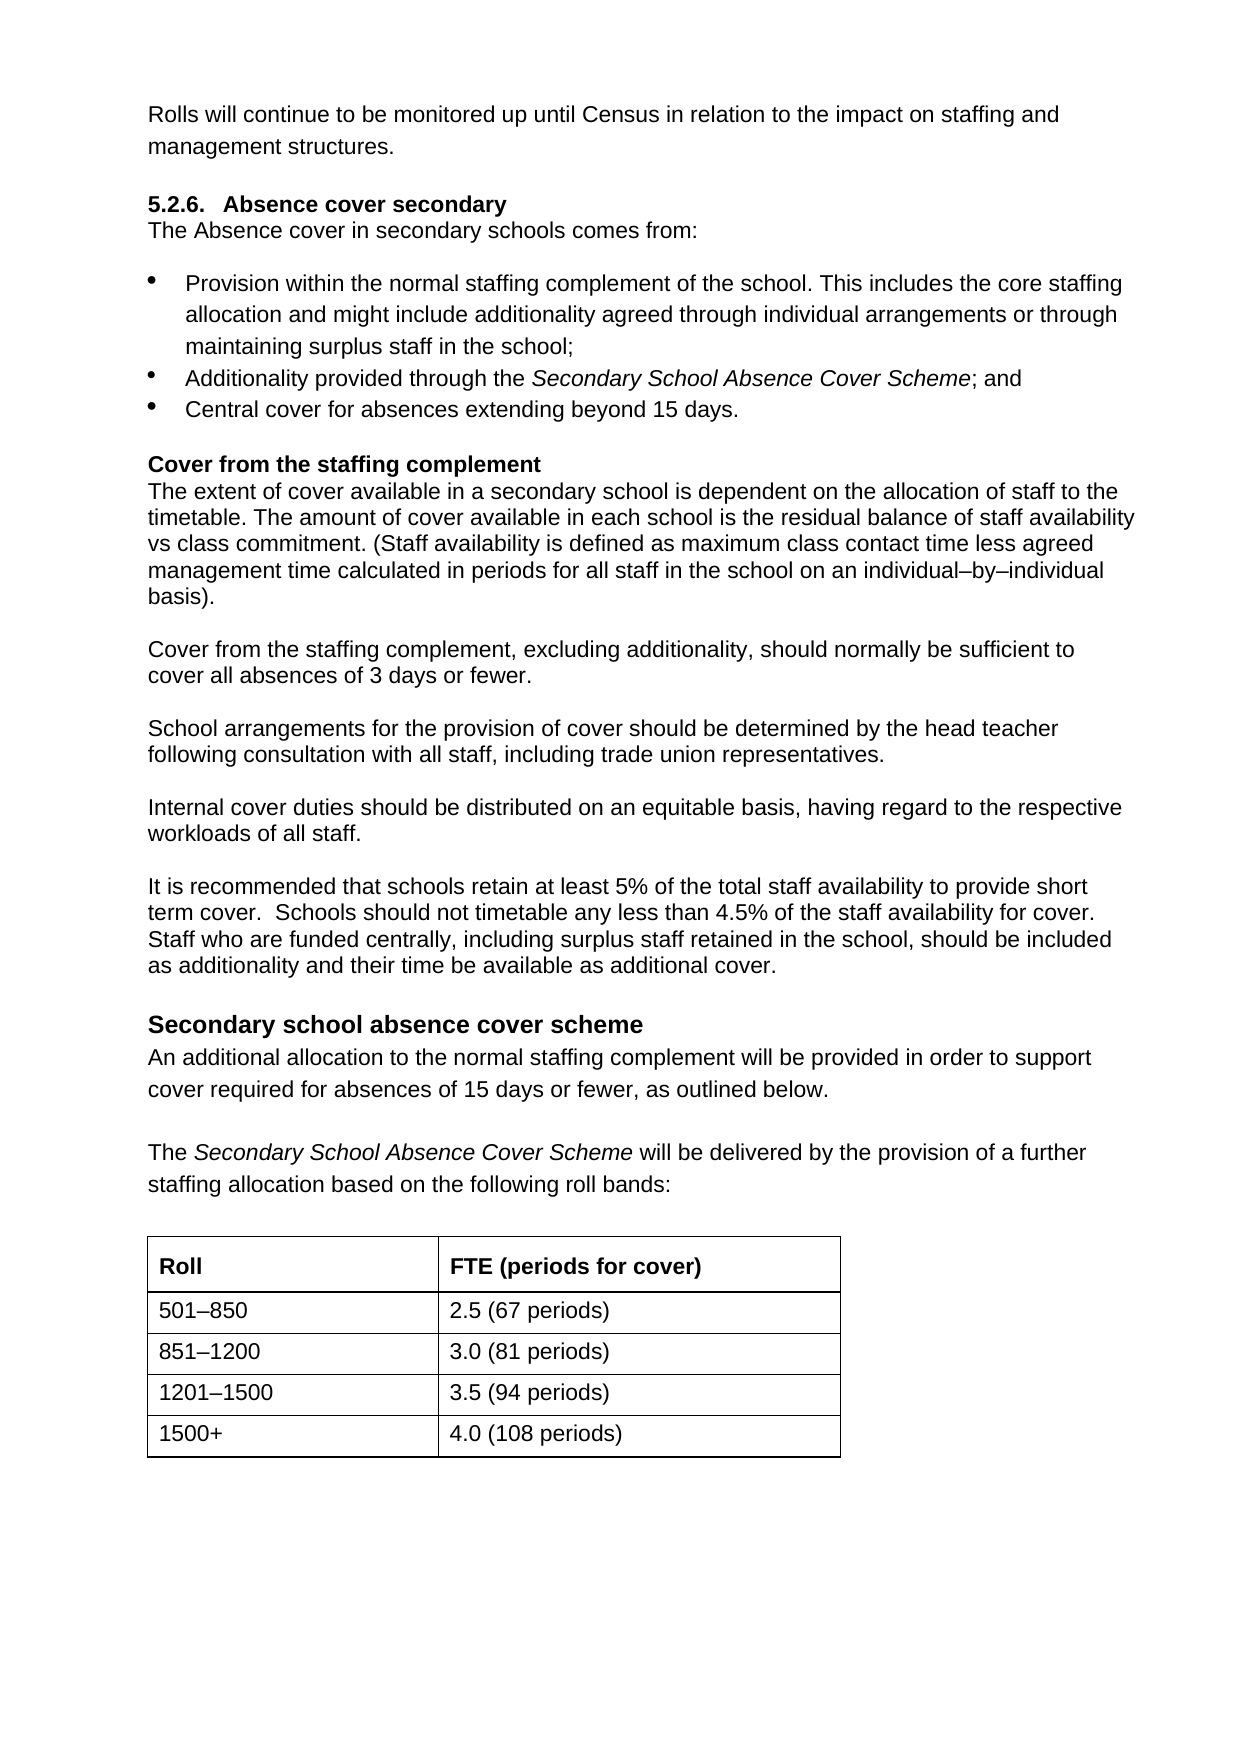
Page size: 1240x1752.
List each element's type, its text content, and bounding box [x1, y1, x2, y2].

text School arrangements for the provision of cover should be determined by the head teacher following consultation with all staff, including trade union representatives. [148, 715, 1137, 767]
text Cover from the staffing complement, excluding additionality, should normally be sufficient to cover all absences of 3 days or fewer. [148, 636, 1137, 688]
table_header FTE (periods for cover) [439, 1237, 840, 1291]
text It is recommended that schools retain at least 5% of the total staff availability to provide short term cover. Schools should not timetable any less than 4.5% of the staff availability for cover. Staff who are funded centrally, including surplus staff retained in the school, should be included as additionality and their time be available as additional cover. [148, 873, 1137, 978]
text The Absence cover in secondary schools comes from: [148, 217, 1137, 243]
text 5.2.6. Absence cover secondary [148, 191, 1137, 217]
table_cell 501–850 [148, 1293, 438, 1333]
table_header Roll [148, 1237, 438, 1291]
list Provision within the normal staffing complement of the school. This includes the core staffing allocation and might include additionality agreed through individual arrangements or through maintaining surplus staff in the school; [148, 270, 1137, 359]
table_cell 1500+ [148, 1416, 438, 1456]
text Secondary school absence cover scheme [148, 1010, 1137, 1039]
table_cell 3.0 (81 periods) [439, 1334, 840, 1374]
list Additionality provided through the Secondary School Absence Cover Scheme; and [148, 364, 1137, 391]
list Central cover for absences extending beyond 15 days. [148, 396, 1137, 422]
text The Secondary School Absence Cover Scheme will be delivered by the provision of a further staffing allocation based on the following roll bands: [148, 1139, 1137, 1197]
table_cell 1201–1500 [148, 1375, 438, 1415]
table_cell 2.5 (67 periods) [439, 1293, 840, 1333]
text An additional allocation to the normal staffing complement will be provided in order to support cover required for absences of 15 days or fewer, as outlined below. [148, 1044, 1137, 1102]
text Cover from the staffing complement [148, 451, 1137, 478]
table_cell 4.0 (108 periods) [439, 1416, 840, 1456]
text Internal cover duties should be distributed on an equitable basis, having regard to the respective workloads of all staff. [148, 794, 1137, 847]
table_cell 3.5 (94 periods) [439, 1375, 840, 1415]
text Rolls will continue to be monitored up until Census in relation to the impact on staffing and management structures. [148, 101, 1137, 159]
text The extent of cover available in a secondary school is dependent on the allocation of staff to the timetable. The amount of cover available in each school is the residual balance of staff availability vs class commitment. (Staff availability is defined as maximum class contact time less agreed management time calculated in periods for all staff in the school on an individual–by–individual basis). [148, 478, 1137, 609]
table_cell 851–1200 [148, 1334, 438, 1374]
